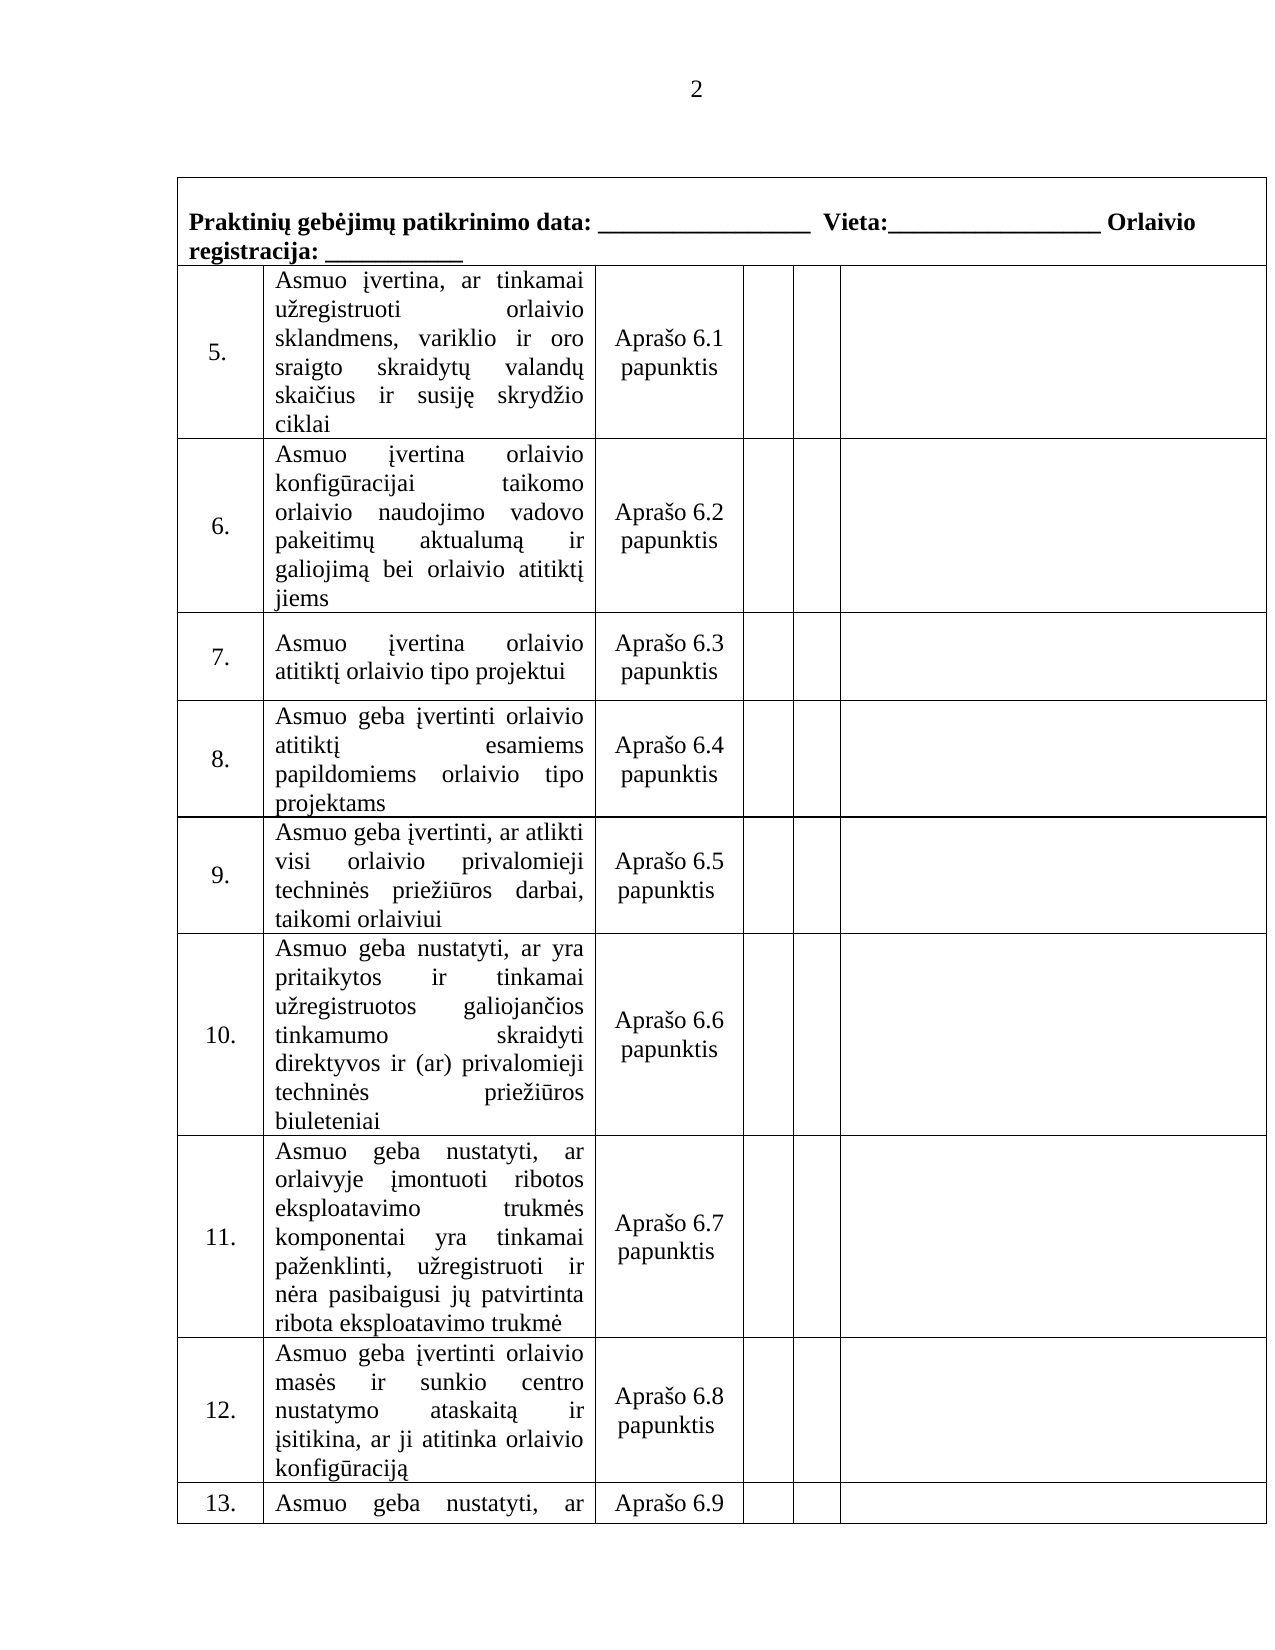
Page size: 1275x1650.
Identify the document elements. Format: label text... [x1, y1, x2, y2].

table_cell Aprašo 6.1 papunktis [596, 266, 743, 438]
table_cell [744, 266, 793, 438]
table_cell [744, 818, 793, 932]
table_cell Aprašo 6.5 papunktis [596, 818, 743, 932]
table_cell [744, 1483, 793, 1523]
table_cell [1267, 265, 1272, 438]
table_cell [1267, 438, 1272, 612]
table_cell [794, 439, 840, 612]
table_cell [1267, 1135, 1272, 1337]
table_cell Asmuo geba įvertinti orlaivio atitiktį esamiems papildomiems orlaivio tipo projektams [264, 701, 595, 816]
table_cell 13. [178, 1483, 263, 1523]
table_cell 6. [178, 439, 263, 612]
table_cell Aprašo 6.9 [596, 1483, 743, 1523]
table_cell Asmuo geba nustatyti, ar orlaivyje įmontuoti ribotos eksploatavimo trukmės komponentai yra tinkamai paženklinti, užregistruoti ir nėra pasibaigusi jų patvirtinta ribota eksploatavimo trukmė [264, 1136, 595, 1337]
table_cell Aprašo 6.6 papunktis [596, 934, 743, 1135]
table_cell 5. [178, 266, 263, 438]
table_cell Aprašo 6.7 papunktis [596, 1136, 743, 1337]
table_cell Asmuo įvertina orlaivio atitiktį orlaivio tipo projektui [264, 613, 595, 700]
table_cell Asmuo geba nustatyti, ar yra pritaikytos ir tinkamai užregistruotos galiojančios tinkamumo skraidyti direktyvos ir (ar) privalomieji techninės priežiūros biuleteniai [264, 934, 595, 1135]
table_cell [841, 818, 1266, 932]
table_cell [841, 1136, 1266, 1337]
table_cell Asmuo geba nustatyti, ar [264, 1483, 595, 1523]
table_cell [794, 1136, 840, 1337]
table_cell 8. [178, 701, 263, 816]
table_cell [1267, 1337, 1272, 1482]
table_cell [1267, 177, 1272, 264]
table_cell [841, 439, 1266, 612]
table_cell [1267, 700, 1272, 816]
table_cell Asmuo geba įvertinti orlaivio masės ir sunkio centro nustatymo ataskaitą ir įsitikina, ar ji atitinka orlaivio konfigūraciją [264, 1338, 595, 1482]
table_cell [744, 1338, 793, 1482]
table_cell [841, 934, 1266, 1135]
table_cell [744, 1136, 793, 1337]
table_cell [744, 934, 793, 1135]
table_cell [794, 613, 840, 700]
table_cell Asmuo įvertina orlaivio konfigūracijai taikomo orlaivio naudojimo vadovo pakeitimų aktualumą ir galiojimą bei orlaivio atitiktį jiems [264, 439, 595, 612]
table_cell 10. [178, 934, 263, 1135]
table_cell Asmuo geba įvertinti, ar atlikti visi orlaivio privalomieji techninės priežiūros darbai, taikomi orlaiviui [264, 818, 595, 932]
table_cell Aprašo 6.4 papunktis [596, 701, 743, 816]
table_cell Asmuo įvertina, ar tinkamai užregistruoti orlaivio sklandmens, variklio ir oro sraigto skraidytų valandų skaičius ir susiję skrydžio ciklai [264, 266, 595, 438]
table_cell [794, 818, 840, 932]
table_cell Aprašo 6.8 papunktis [596, 1338, 743, 1482]
table_cell Aprašo 6.2 papunktis [596, 439, 743, 612]
table_cell [841, 266, 1266, 438]
table_cell [794, 1338, 840, 1482]
table_cell [794, 266, 840, 438]
table_cell [744, 439, 793, 612]
table_cell Aprašo 6.3 papunktis [596, 613, 743, 700]
table_cell [1267, 933, 1272, 1135]
table_cell [1267, 816, 1272, 932]
table_cell [841, 613, 1266, 700]
table_cell [841, 1483, 1266, 1523]
table_cell 12. [178, 1338, 263, 1482]
table_cell [1267, 1482, 1272, 1523]
table_cell 9. [178, 818, 263, 932]
table_cell [794, 934, 840, 1135]
table_cell [794, 1483, 840, 1523]
table_cell [744, 701, 793, 816]
table_cell Praktinių gebėjimų patikrinimo data: _________________ Vieta:_________________ Orlaivio registracija: ___________ [178, 178, 1266, 264]
table_cell 7. [178, 613, 263, 700]
table_cell 11. [178, 1136, 263, 1337]
table_cell [794, 701, 840, 816]
table_cell [744, 613, 793, 700]
table_cell [841, 1338, 1266, 1482]
table_cell [1267, 612, 1272, 700]
table_cell [841, 701, 1266, 816]
